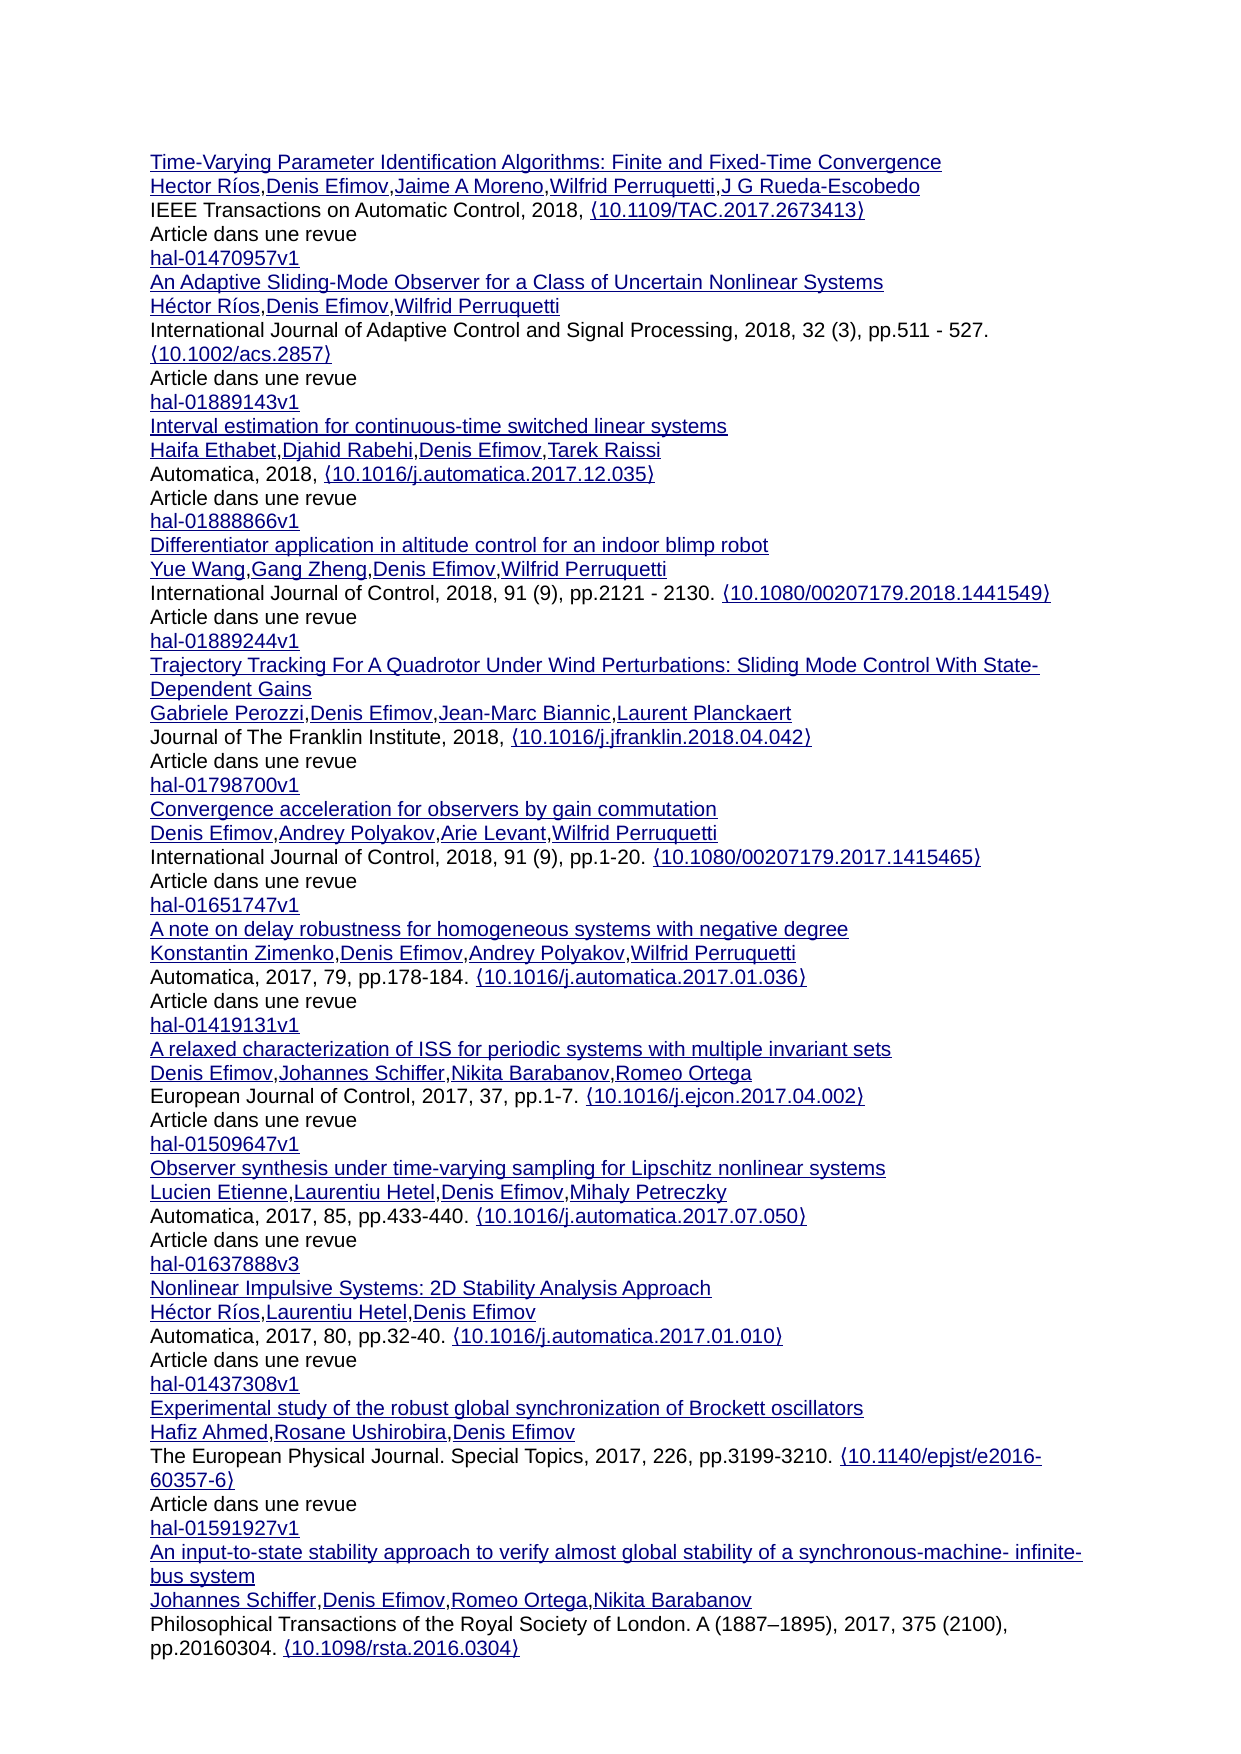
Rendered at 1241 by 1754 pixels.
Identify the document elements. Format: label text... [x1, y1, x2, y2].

table_cell Experimental study of the robust global synchronization of Brockett oscillators Hafiz Ahmed,Rosane Ushirobira,Denis Efimov The European Physical Journal. Special Topics, 2017, 226, pp.3199-3210. ⟨10.1140/epjst/e2016-60357-6⟩ Article dans une revue hal-01591927v1 [150, 1396, 1090, 1539]
table_cell An input-to-state stability approach to verify almost global stability of a synchronous-machine- infinite-bus system Johannes Schiffer,Denis Efimov,Romeo Ortega,Nikita Barabanov Philosophical Transactions of the Royal Society of London. A (1887–1895), 2017, 375 (2100), pp.20160304. ⟨10.1098/rsta.2016.0304⟩ [150, 1540, 1090, 1659]
table_cell Observer synthesis under time-varying sampling for Lipschitz nonlinear systems Lucien Etienne,Laurentiu Hetel,Denis Efimov,Mihaly Petreczky Automatica, 2017, 85, pp.433-440. ⟨10.1016/j.automatica.2017.07.050⟩ Article dans une revue hal-01637888v3 [150, 1156, 1090, 1276]
table_cell Time-Varying Parameter Identification Algorithms: Finite and Fixed-Time Convergence Hector Ríos,Denis Efimov,Jaime A Moreno,Wilfrid Perruquetti,J G Rueda-Escobedo IEEE Transactions on Automatic Control, 2018, ⟨10.1109/TAC.2017.2673413⟩ Article dans une revue hal-01470957v1 [150, 150, 1090, 270]
table_cell Differentiator application in altitude control for an indoor blimp robot Yue Wang,Gang Zheng,Denis Efimov,Wilfrid Perruquetti International Journal of Control, 2018, 91 (9), pp.2121 - 2130. ⟨10.1080/00207179.2018.1441549⟩ Article dans une revue hal-01889244v1 [150, 533, 1090, 653]
table_cell Trajectory Tracking For A Quadrotor Under Wind Perturbations: Sliding Mode Control With State-Dependent Gains Gabriele Perozzi,Denis Efimov,Jean-Marc Biannic,Laurent Planckaert Journal of The Franklin Institute, 2018, ⟨10.1016/j.jfranklin.2018.04.042⟩ Article dans une revue hal-01798700v1 [150, 653, 1090, 797]
table_cell Interval estimation for continuous-time switched linear systems Haifa Ethabet,Djahid Rabehi,Denis Efimov,Tarek Raissi Automatica, 2018, ⟨10.1016/j.automatica.2017.12.035⟩ Article dans une revue hal-01888866v1 [150, 414, 1090, 533]
table_cell Convergence acceleration for observers by gain commutation Denis Efimov,Andrey Polyakov,Arie Levant,Wilfrid Perruquetti International Journal of Control, 2018, 91 (9), pp.1-20. ⟨10.1080/00207179.2017.1415465⟩ Article dans une revue hal-01651747v1 [150, 797, 1090, 917]
table_cell A relaxed characterization of ISS for periodic systems with multiple invariant sets Denis Efimov,Johannes Schiffer,Nikita Barabanov,Romeo Ortega European Journal of Control, 2017, 37, pp.1-7. ⟨10.1016/j.ejcon.2017.04.002⟩ Article dans une revue hal-01509647v1 [150, 1036, 1090, 1156]
table_cell A note on delay robustness for homogeneous systems with negative degree Konstantin Zimenko,Denis Efimov,Andrey Polyakov,Wilfrid Perruquetti Automatica, 2017, 79, pp.178-184. ⟨10.1016/j.automatica.2017.01.036⟩ Article dans une revue hal-01419131v1 [150, 917, 1090, 1036]
table_cell An Adaptive Sliding-Mode Observer for a Class of Uncertain Nonlinear Systems Héctor Ríos,Denis Efimov,Wilfrid Perruquetti International Journal of Adaptive Control and Signal Processing, 2018, 32 (3), pp.511 - 527. ⟨10.1002/acs.2857⟩ Article dans une revue hal-01889143v1 [150, 270, 1090, 413]
table_cell Nonlinear Impulsive Systems: 2D Stability Analysis Approach Héctor Ríos,Laurentiu Hetel,Denis Efimov Automatica, 2017, 80, pp.32-40. ⟨10.1016/j.automatica.2017.01.010⟩ Article dans une revue hal-01437308v1 [150, 1276, 1090, 1396]
